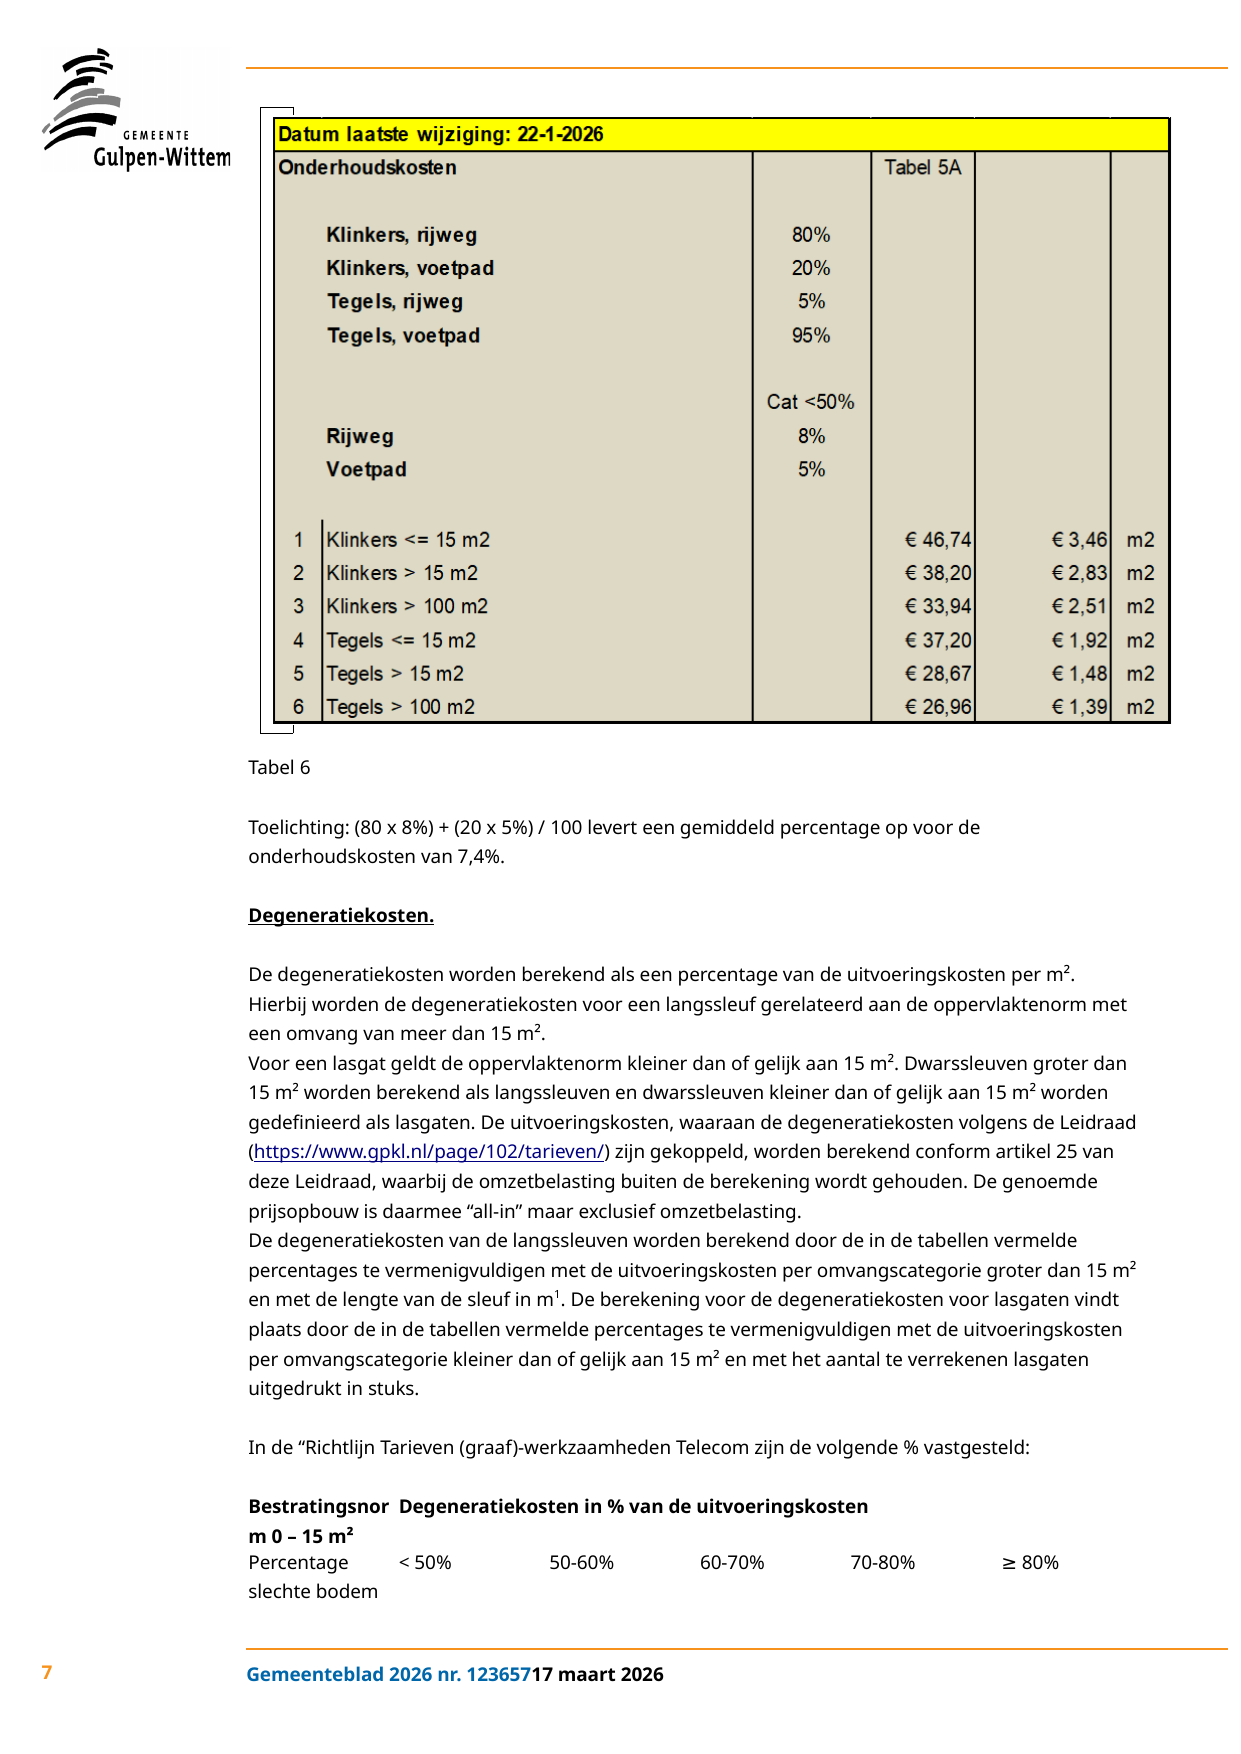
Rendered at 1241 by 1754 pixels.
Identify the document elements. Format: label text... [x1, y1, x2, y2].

table_cell 70-80% [850, 1549, 1001, 1604]
text De degeneratiekosten worden berekend als een percentage van de uitvoeringskosten per m². [248, 961, 1152, 987]
table_cell Percentage slechte bodem [248, 1549, 398, 1604]
table_cell 60-70% [700, 1549, 850, 1604]
text Degeneratiekosten. [248, 902, 1152, 928]
picture [41, 47, 231, 172]
text De degeneratiekosten van de langssleuven worden berekend door de in de tabellen vermelde percentages te vermenigvuldigen met de uitvoeringskosten per omvangscategorie groter dan 15 m² en met de lengte van de sleuf in m1. De berekening voor de degeneratiekosten voor lasgaten vindt plaats door de in de tabellen vermelde percentages te vermenigvuldigen met de uitvoeringskosten per omvangscategorie kleiner dan of gelijk aan 15 m² en met het aantal te verrekenen lasgaten uitgedrukt in stuks. [248, 1227, 1152, 1401]
text Tabel 6 [248, 754, 1152, 780]
table_cell 50-60% [549, 1549, 700, 1604]
table_header Degeneratiekosten in % van de uitvoeringskosten [399, 1494, 1152, 1549]
text Hierbij worden de degeneratiekosten voor een langssleuf gerelateerd aan de oppervlaktenorm met een omvang van meer dan 15 m². [248, 991, 1152, 1046]
table_cell < 50% [399, 1549, 549, 1604]
text Voor een lasgat geldt de oppervlaktenorm kleiner dan of gelijk aan 15 m². Dwarssleuven groter dan 15 m² worden berekend als langssleuven en dwarssleuven kleiner dan of gelijk aan 15 m² worden gedefinieerd als lasgaten. De uitvoeringskosten, waaraan de degeneratiekosten volgens de Leidraad (https://www.gpkl.nl/page/102/tarieven/) zijn gekoppeld, worden berekend conform artikel 25 van deze Leidraad, waarbij de omzetbelasting buiten de berekening wordt gehouden. De genoemde prijsopbouw is daarmee “all-in” maar exclusief omzetbelasting. [248, 1050, 1152, 1223]
table_header Toelichting: (80 x 8%) + (20 x 5%) / 100 levert een gemiddeld percentage op voor de onderhoudskosten van 7,4%. [248, 814, 1152, 869]
table_header Bestratingsnorm 0 – 15 m² [248, 1494, 398, 1549]
text In de “Richtlijn Tarieven (graaf)-werkzaamheden Telecom zijn de volgende % vastgesteld: [248, 1434, 1152, 1460]
picture [268, 115, 1173, 725]
table_cell ≥ 80% [1001, 1549, 1152, 1604]
